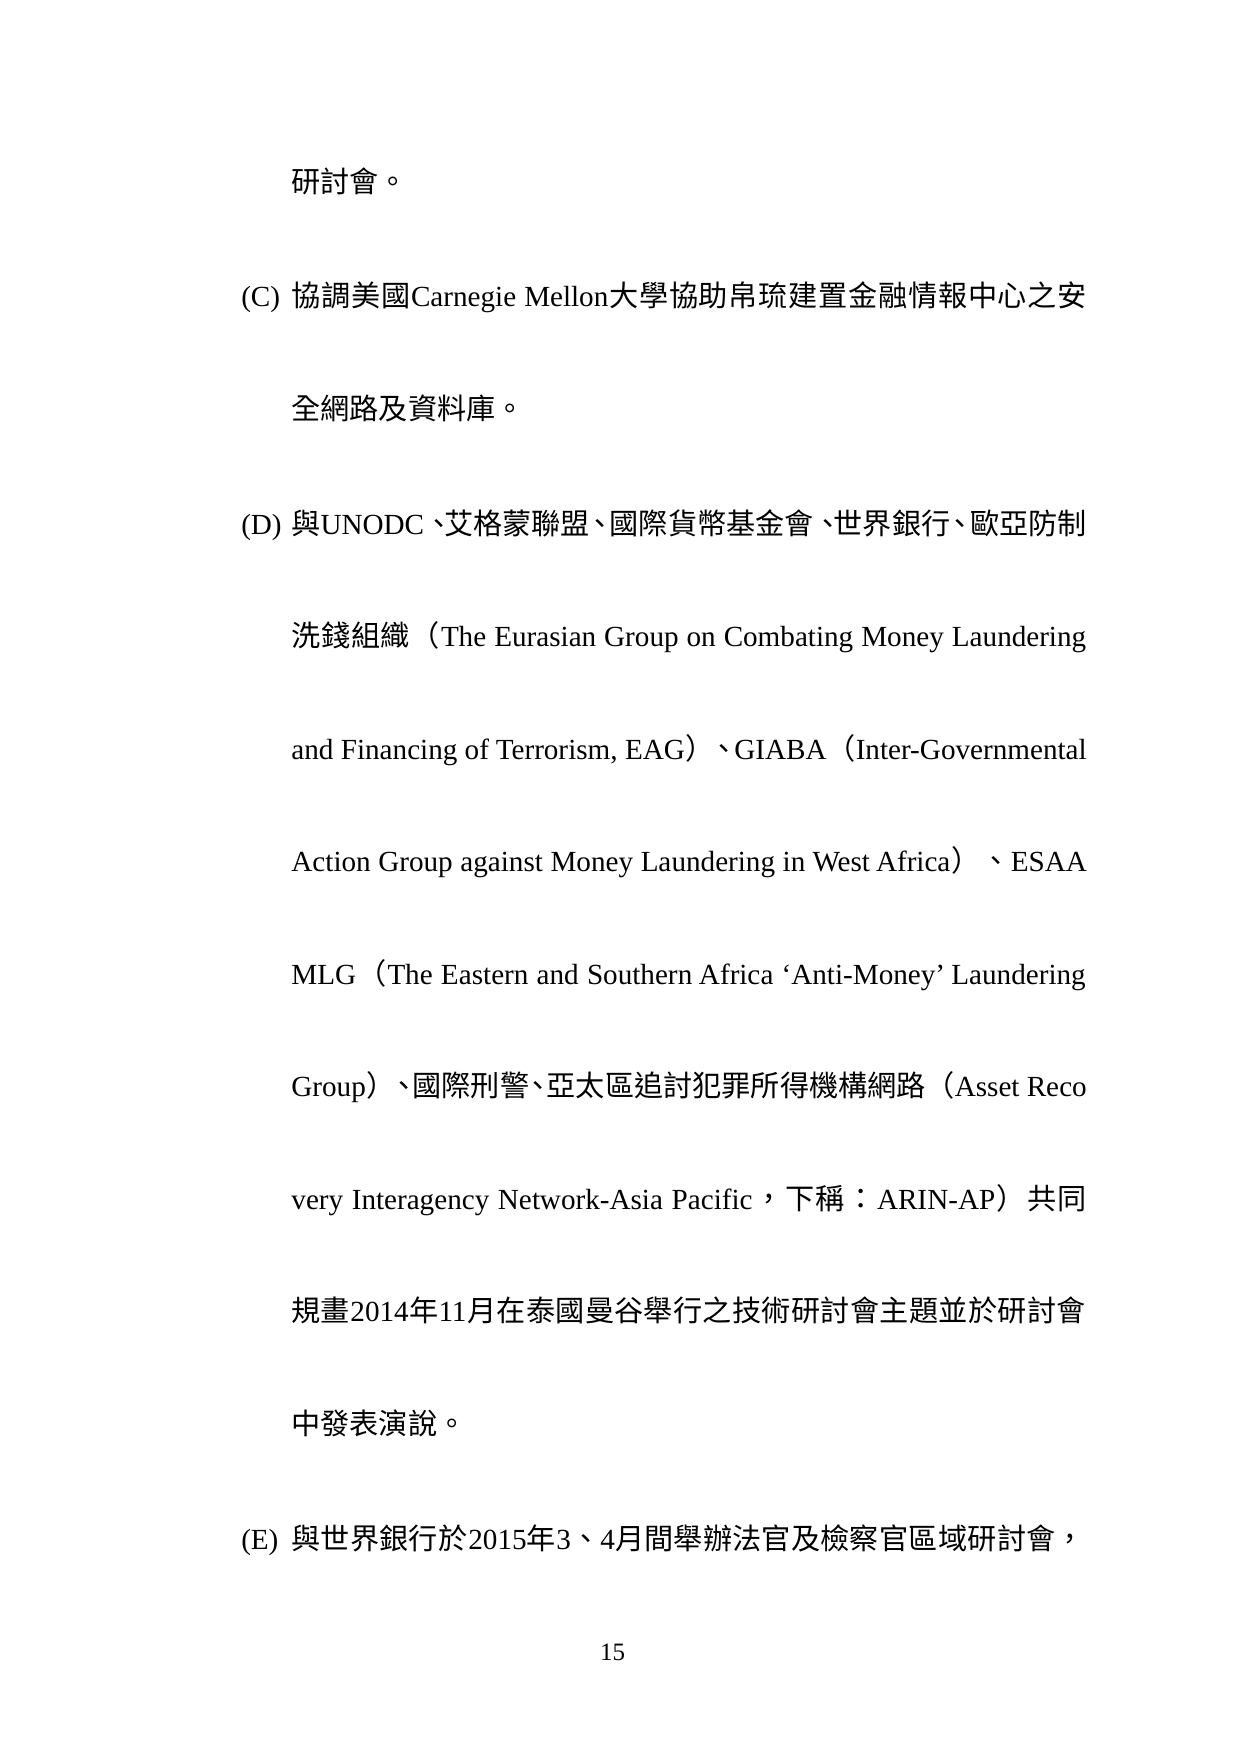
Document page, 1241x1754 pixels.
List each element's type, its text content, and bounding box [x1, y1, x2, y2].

list 與UNODC、艾格蒙聯盟、國際貨幣基金會、世界銀行、歐亞防制洗錢組織（The Eurasian Group on Combating Money Laundering and Financing of Terrorism, EAG）、GIABA（Inter-Governmental Action Group against Money Laundering in West Africa）、ESAAMLG（The Eastern and Southern Africa ‘Anti-Money’ Laundering Group）、國際刑警、亞太區追討犯罪所得機構網路（Asset Recovery Interagency Network-Asia Pacific，下稱：ARIN-AP）共同規畫2014年11月在泰國曼谷舉行之技術研討會主題並於研討會中發表演說。 [241, 484, 1087, 1459]
list 與世界銀行於2015年3、4月間舉辦法官及檢察官區域研討會，我國贊助太平洋島國4名代表及APG秘書處人員出席本研討會。 [241, 1499, 1087, 1574]
list 研討會。 [241, 142, 1087, 217]
list 協調美國Carnegie Mellon大學協助帛琉建置金融情報中心之安全網路及資料庫。 [241, 257, 1087, 444]
